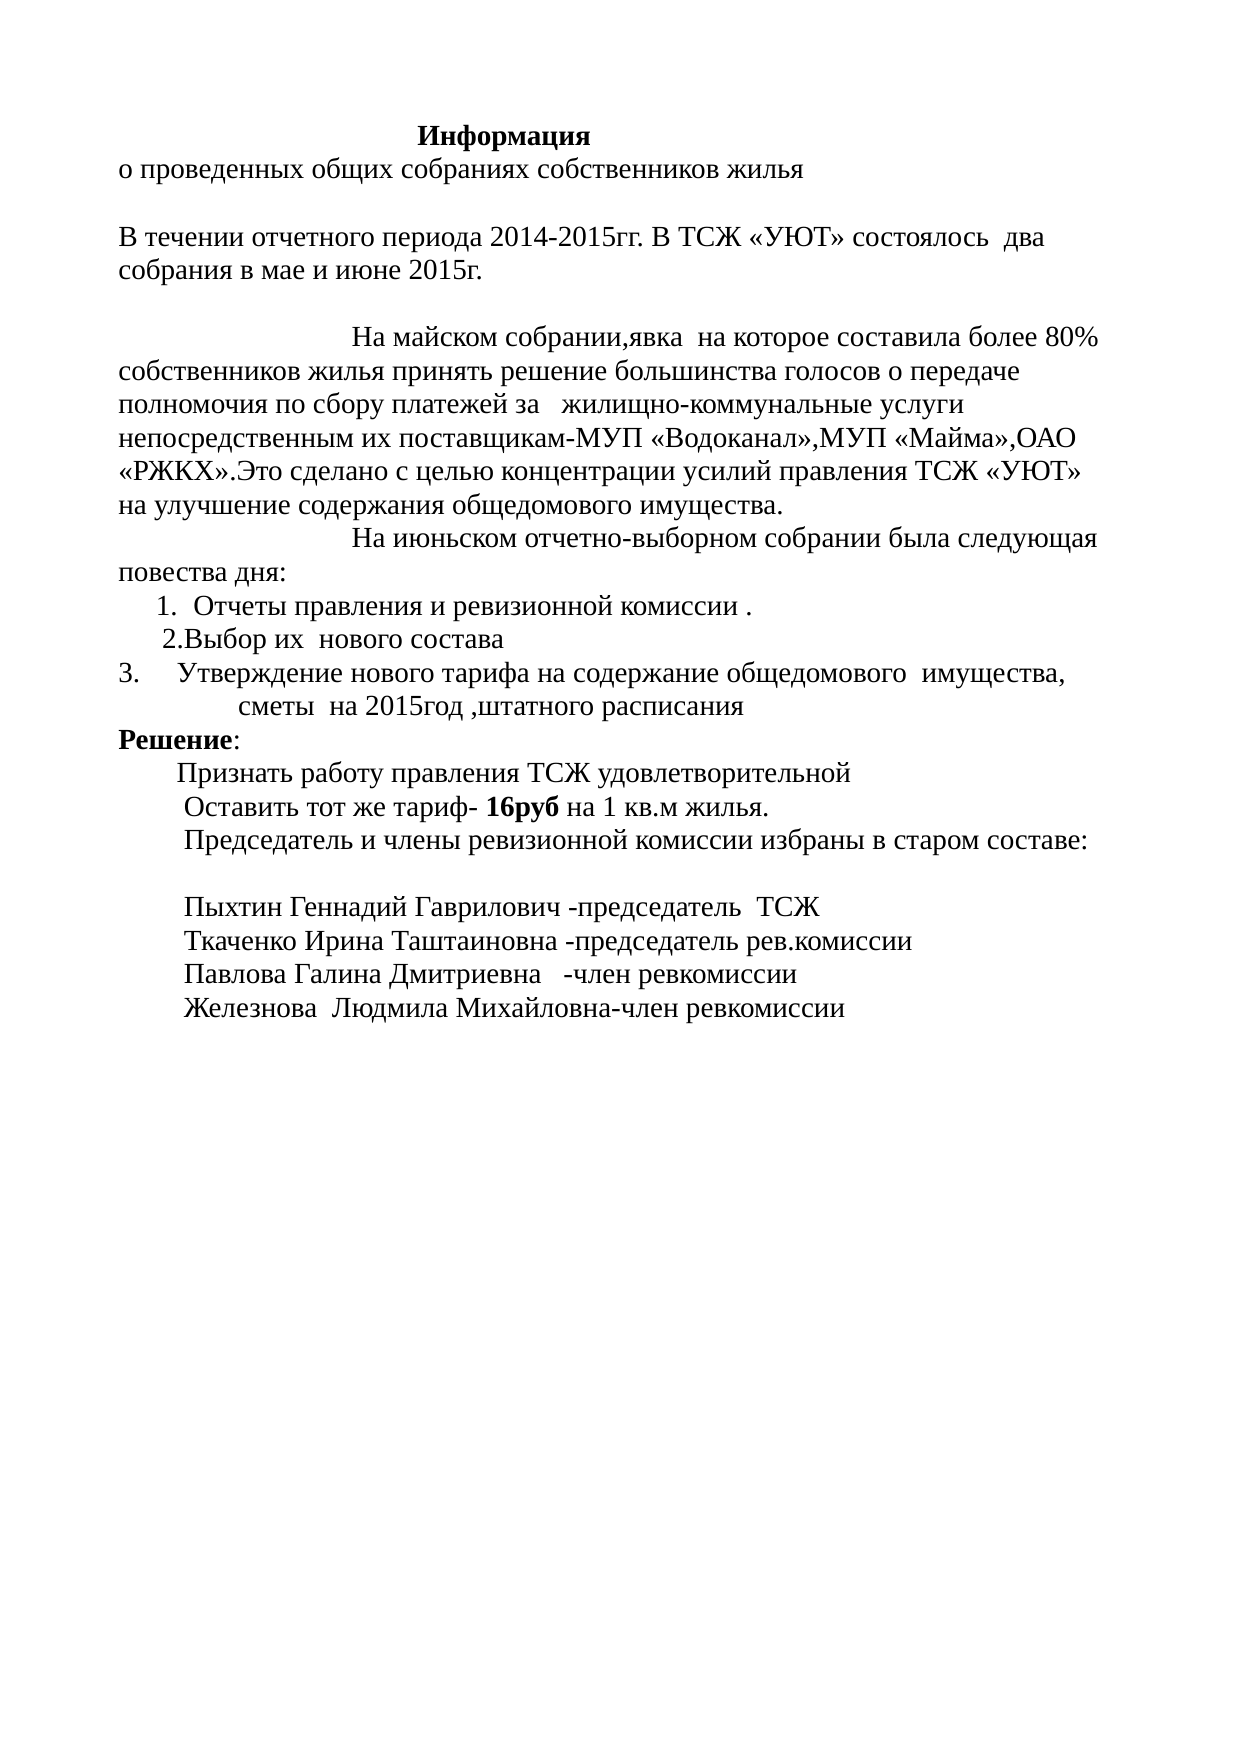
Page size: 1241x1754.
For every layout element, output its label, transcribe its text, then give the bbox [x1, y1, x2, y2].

text Ткаченко Ирина Таштаиновна -председатель рев.комиссии [118, 923, 1122, 957]
text На июньском отчетно-выборном собрании была следующая повества дня: [118, 521, 1122, 588]
text собственников жилья принять решение большинства голосов о передаче полномочия по сбору платежей за жилищно-коммунальные услуги непосредственным их поставщикам-МУП «Водоканал»,МУП «Майма»,ОАО «РЖКХ».Это сделано с целью концентрации усилий правления ТСЖ «УЮТ» [118, 353, 1122, 487]
text Решение: [118, 722, 1122, 755]
text Павлова Галина Дмитриевна -член ревкомиссии [118, 957, 1122, 990]
text Оставить тот же тариф- 16руб на 1 кв.м жилья. [118, 789, 1122, 822]
text Железнова Людмила Михайловна-член ревкомиссии [118, 990, 1122, 1024]
list сметы на 2015год ,штатного расписания [193, 688, 1122, 722]
text 2.Выбор их нового состава [118, 621, 1122, 655]
text Информация [118, 118, 1122, 152]
text на улучшение содержания общедомового имущества. [118, 487, 1122, 521]
text Пыхтин Геннадий Гаврилович -председатель ТСЖ [118, 889, 1122, 923]
text Признать работу правления ТСЖ удовлетворительной [118, 755, 1122, 789]
text 3. Утверждение нового тарифа на содержание общедомового имущества, [118, 655, 1122, 688]
text В течении отчетного периода 2014-2015гг. В ТСЖ «УЮТ» состоялось два собрания в мае и июне 2015г. [118, 219, 1122, 286]
text Председатель и члены ревизионной комиссии избраны в старом составе: [118, 822, 1122, 856]
text о проведенных общих собраниях собственников жилья [118, 152, 1122, 185]
text На майском собрании,явка на которое составила более 80% [118, 319, 1122, 353]
list Отчеты правления и ревизионной комиссии . [156, 588, 1122, 621]
